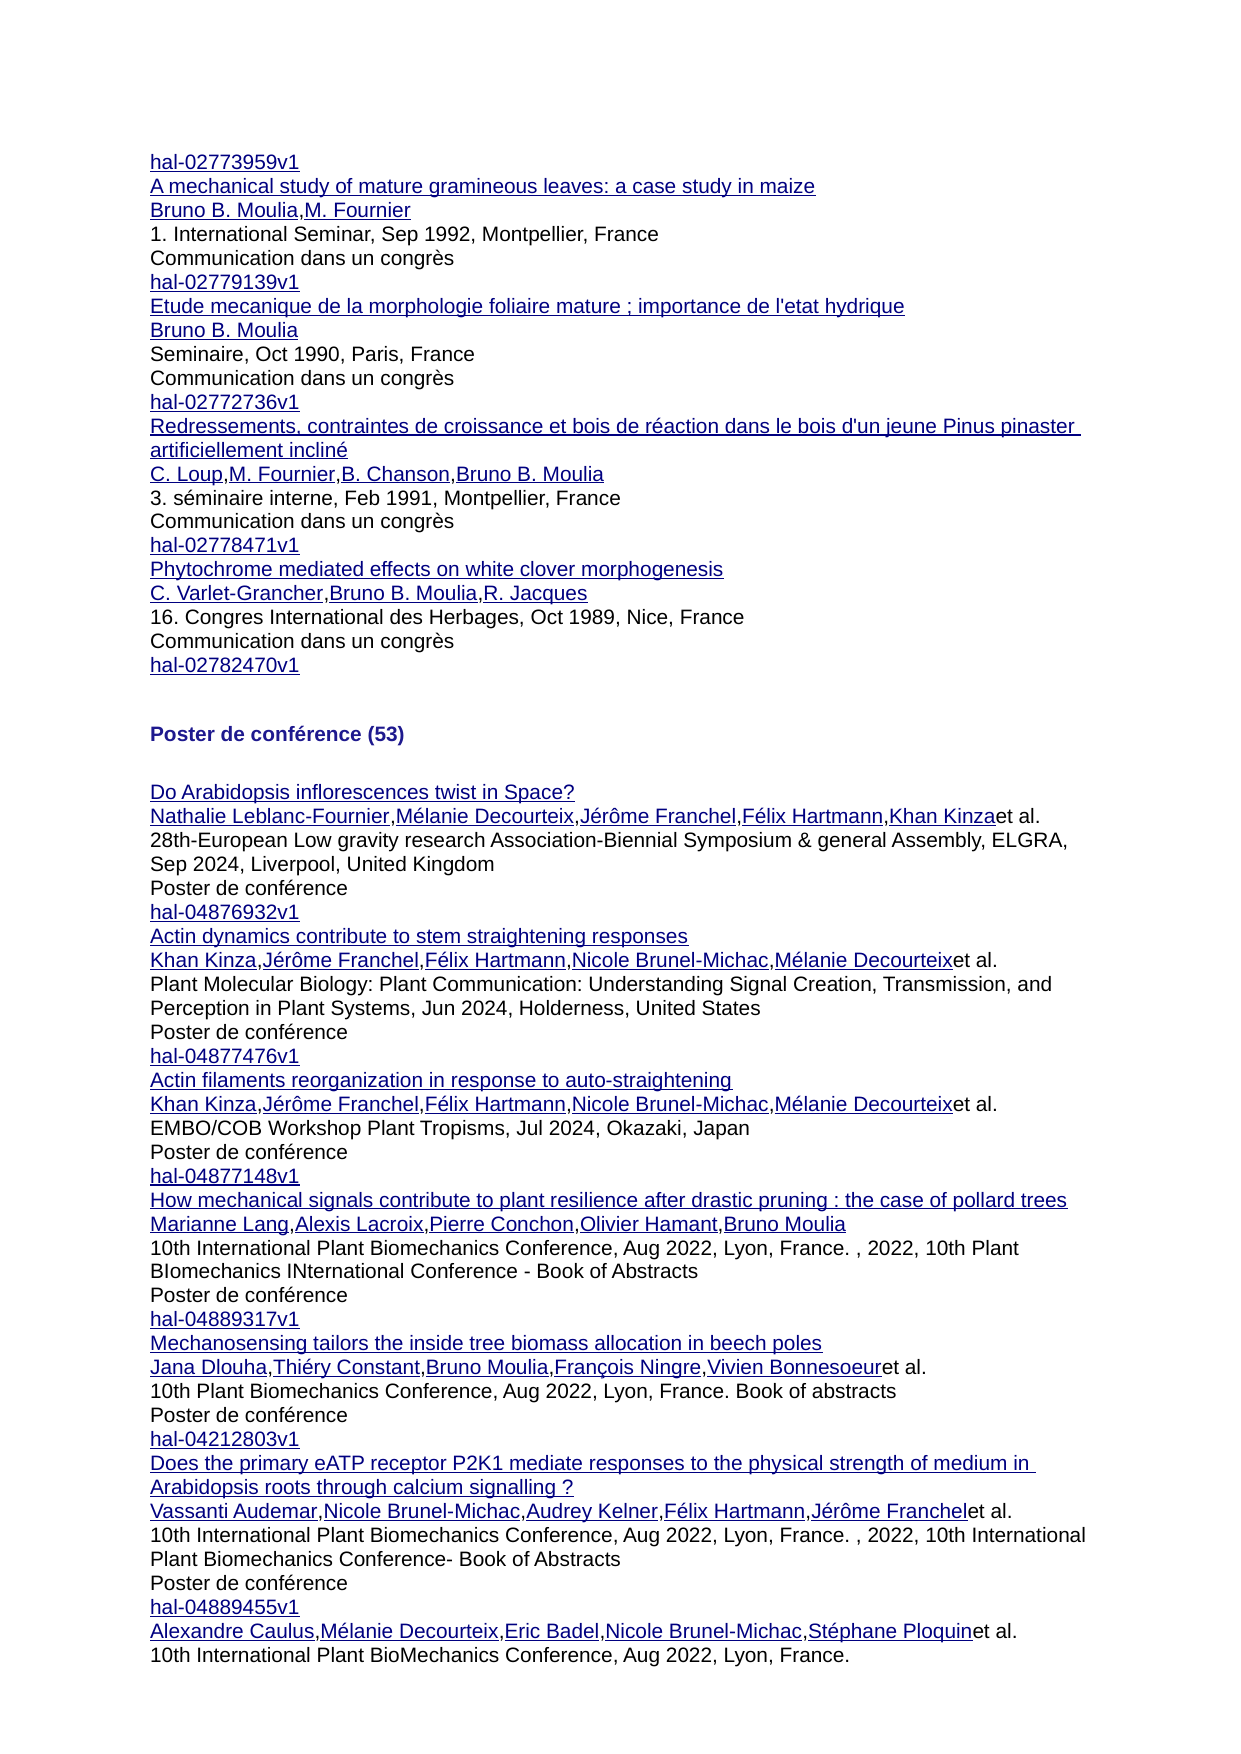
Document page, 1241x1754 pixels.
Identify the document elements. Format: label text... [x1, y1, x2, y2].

table_cell hal-02773959v1 [150, 150, 1090, 174]
table_cell A mechanical study of mature gramineous leaves: a case study in maize Bruno B. Moulia,M. Fournier 1. International Seminar, Sep 1992, Montpellier, France Communication dans un congrès hal-02779139v1 [150, 174, 1090, 294]
table_cell Mechanisms underlying gravitropic and autotropic recovery in poplar Alexandre Caulus,Mélanie Decourteix,Eric Badel,Nicole Brunel-Michac,Stéphane Ploquinet al. 10th International Plant BioMechanics Conference, Aug 2022, Lyon, France. ⟨10.1126/science.abc686⟩ Poster de conférence hal-03826193v1 [150, 1619, 1090, 1667]
table_cell Mechanosensing tailors the inside tree biomass allocation in beech poles Jana Dlouha,Thiéry Constant,Bruno Moulia,François Ningre,Vivien Bonnesoeuret al. 10th Plant Biomechanics Conference, Aug 2022, Lyon, France. Book of abstracts Poster de conférence hal-04212803v1 [150, 1331, 1090, 1451]
table_cell Does the primary eATP receptor P2K1 mediate responses to the physical strength of medium in Arabidopsis roots through calcium signalling ? Vassanti Audemar,Nicole Brunel-Michac,Audrey Kelner,Félix Hartmann,Jérôme Franchelet al. 10th International Plant Biomechanics Conference, Aug 2022, Lyon, France. , 2022, 10th International Plant Biomechanics Conference- Book of Abstracts Poster de conférence hal-04889455v1 [150, 1451, 1090, 1619]
table_cell Etude mecanique de la morphologie foliaire mature ; importance de l'etat hydrique Bruno B. Moulia Seminaire, Oct 1990, Paris, France Communication dans un congrès hal-02772736v1 [150, 294, 1090, 413]
table_cell How mechanical signals contribute to plant resilience after drastic pruning : the case of pollard trees Marianne Lang,Alexis Lacroix,Pierre Conchon,Olivier Hamant,Bruno Moulia 10th International Plant Biomechanics Conference, Aug 2022, Lyon, France. , 2022, 10th Plant BIomechanics INternational Conference - Book of Abstracts Poster de conférence hal-04889317v1 [150, 1188, 1090, 1331]
table_cell Actin dynamics contribute to stem straightening responses Khan Kinza,Jérôme Franchel,Félix Hartmann,Nicole Brunel-Michac,Mélanie Decourteixet al. Plant Molecular Biology: Plant Communication: Understanding Signal Creation, Transmission, and Perception in Plant Systems, Jun 2024, Holderness, United States Poster de conférence hal-04877476v1 [150, 924, 1090, 1068]
table_cell Redressements, contraintes de croissance et bois de réaction dans le bois d'un jeune Pinus pinaster artificiellement incliné C. Loup,M. Fournier,B. Chanson,Bruno B. Moulia 3. séminaire interne, Feb 1991, Montpellier, France Communication dans un congrès hal-02778471v1 [150, 414, 1090, 557]
table_cell Phytochrome mediated effects on white clover morphogenesis C. Varlet-Grancher,Bruno B. Moulia,R. Jacques 16. Congres International des Herbages, Oct 1989, Nice, France Communication dans un congrès hal-02782470v1 [150, 557, 1090, 677]
table_header Do Arabidopsis inflorescences twist in Space? Nathalie Leblanc-Fournier,Mélanie Decourteix,Jérôme Franchel,Félix Hartmann,Khan Kinzaet al. 28th-European Low gravity research Association-Biennial Symposium & general Assembly, ELGRA, Sep 2024, Liverpool, United Kingdom Poster de conférence hal-04876932v1 [150, 780, 1090, 924]
table_cell Actin filaments reorganization in response to auto-straightening Khan Kinza,Jérôme Franchel,Félix Hartmann,Nicole Brunel-Michac,Mélanie Decourteixet al. EMBO/COB Workshop Plant Tropisms, Jul 2024, Okazaki, Japan Poster de conférence hal-04877148v1 [150, 1068, 1090, 1187]
subtitle Poster de conférence (53) [150, 722, 1090, 746]
